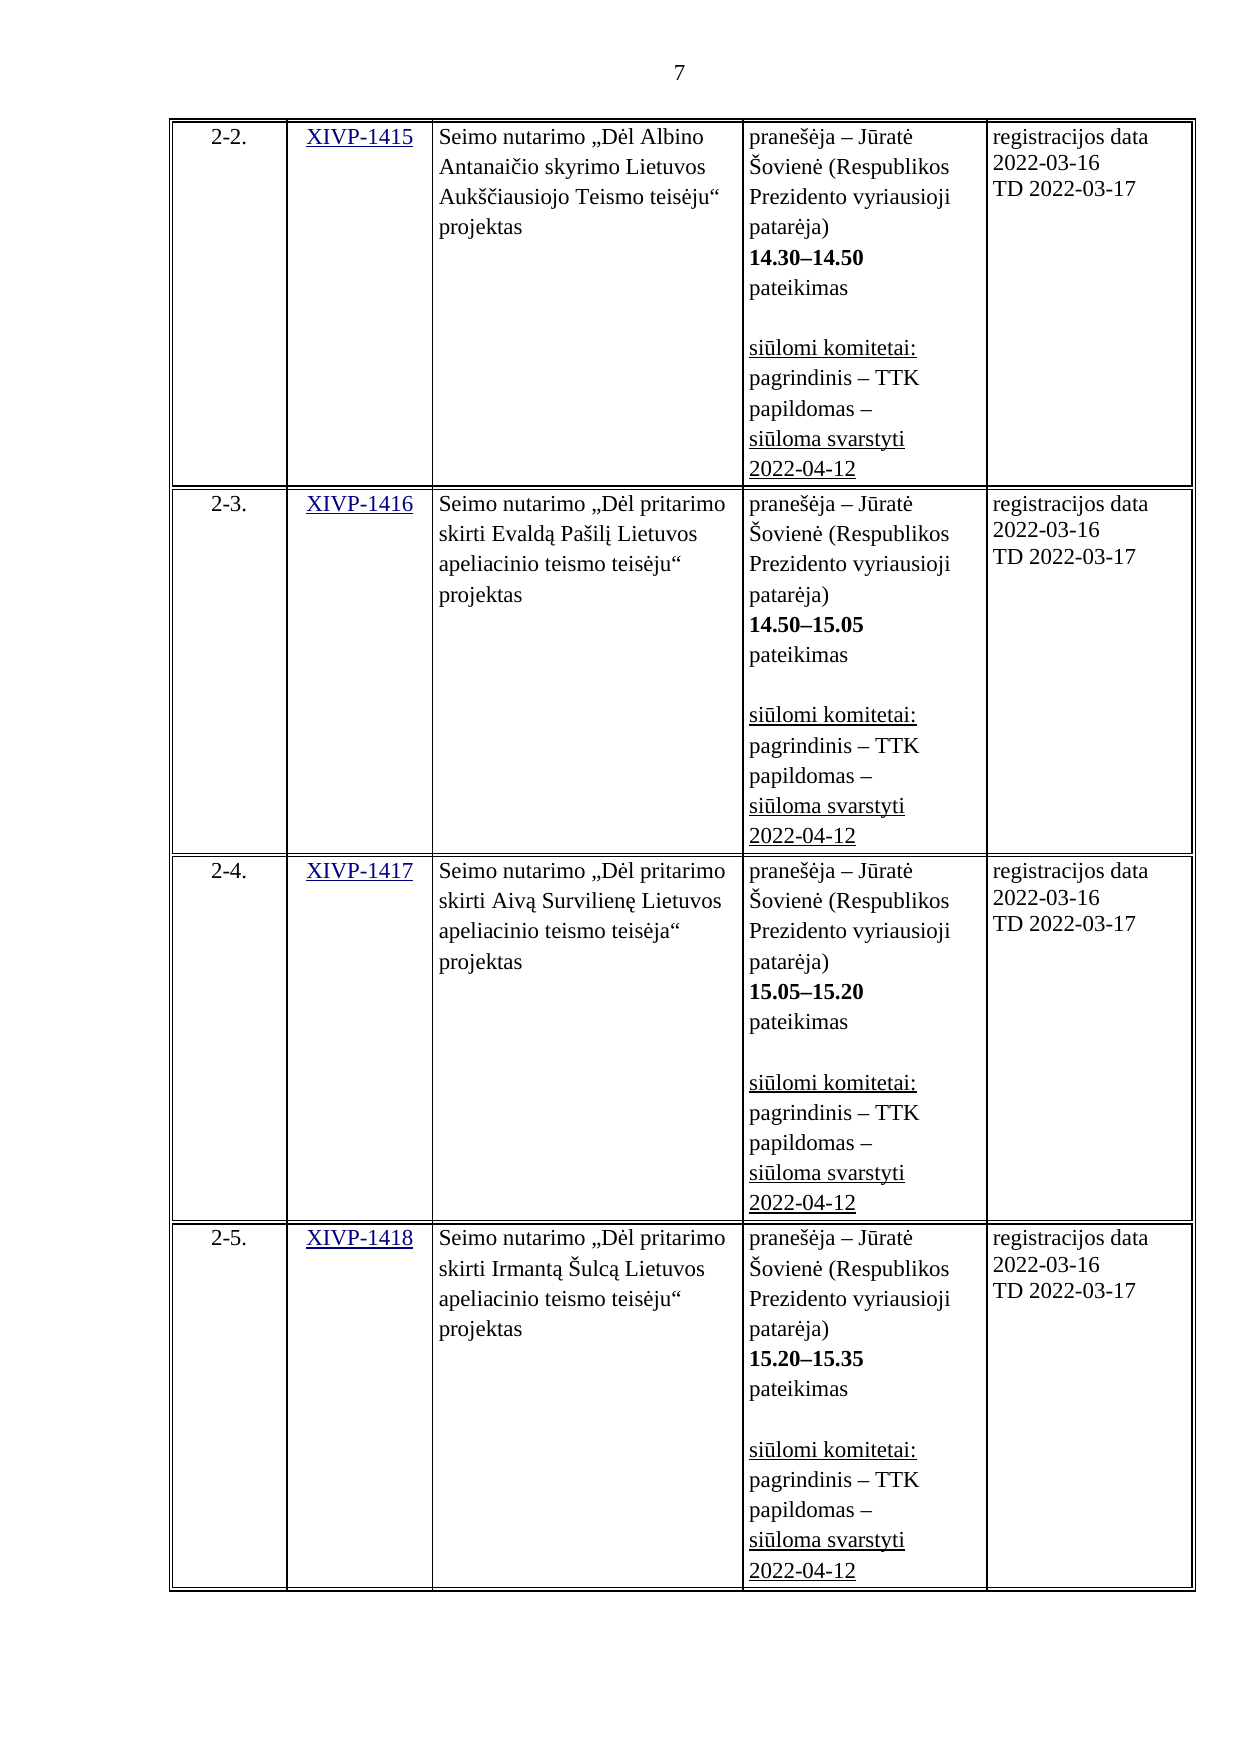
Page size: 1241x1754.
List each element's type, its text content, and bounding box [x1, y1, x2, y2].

table_cell XIVP-1417 [288, 857, 432, 1220]
table_cell registracijos data 2022-03-16 TD 2022-03-17 [988, 490, 1191, 852]
table_cell [1196, 485, 1240, 852]
table_cell 2-4. [173, 857, 286, 1220]
table_cell XIVP-1415 [288, 123, 432, 485]
table_cell 2-3. [173, 490, 286, 852]
table_cell 2-5. [173, 1225, 286, 1587]
table_cell Seimo nutarimo „Dėl pritarimo skirti Aivą Survilienę Lietuvos apeliacinio teismo teisėja“ projektas [433, 857, 742, 1220]
table_cell pranešėja – Jūratė Šovienė (Respublikos Prezidento vyriausioji patarėja) 15.05–15.20 pateikimas siūlomi komitetai: pagrindinis – TTK papildomas – siūloma svarstyti 2022-04-12 [744, 857, 986, 1220]
table_cell XIVP-1416 [288, 490, 432, 852]
table_cell Seimo nutarimo „Dėl Albino Antanaičio skyrimo Lietuvos Aukščiausiojo Teismo teisėju“ projektas [433, 123, 742, 485]
table_cell [1196, 118, 1240, 485]
table_cell Seimo nutarimo „Dėl pritarimo skirti Irmantą Šulcą Lietuvos apeliacinio teismo teisėju“ projektas [433, 1225, 742, 1587]
table_cell 2-2. [173, 123, 286, 485]
table_cell Seimo nutarimo „Dėl pritarimo skirti Evaldą Pašilį Lietuvos apeliacinio teismo teisėju“ projektas [433, 490, 742, 852]
table_cell pranešėja – Jūratė Šovienė (Respublikos Prezidento vyriausioji patarėja) 15.20–15.35 pateikimas siūlomi komitetai: pagrindinis – TTK papildomas – siūloma svarstyti 2022-04-12 [744, 1225, 986, 1587]
table_cell XIVP-1418 [288, 1225, 432, 1587]
table_cell pranešėja – Jūratė Šovienė (Respublikos Prezidento vyriausioji patarėja) 14.30–14.50 pateikimas siūlomi komitetai: pagrindinis – TTK papildomas – siūloma svarstyti 2022-04-12 [744, 123, 986, 485]
table_cell registracijos data 2022-03-16 TD 2022-03-17 [988, 1225, 1191, 1587]
table_cell registracijos data 2022-03-16 TD 2022-03-17 [988, 123, 1191, 485]
table_cell [1196, 1220, 1240, 1587]
table_cell [1196, 853, 1240, 1220]
table_cell pranešėja – Jūratė Šovienė (Respublikos Prezidento vyriausioji patarėja) 14.50–15.05 pateikimas siūlomi komitetai: pagrindinis – TTK papildomas – siūloma svarstyti 2022-04-12 [744, 490, 986, 852]
table_cell registracijos data 2022-03-16 TD 2022-03-17 [988, 857, 1191, 1220]
